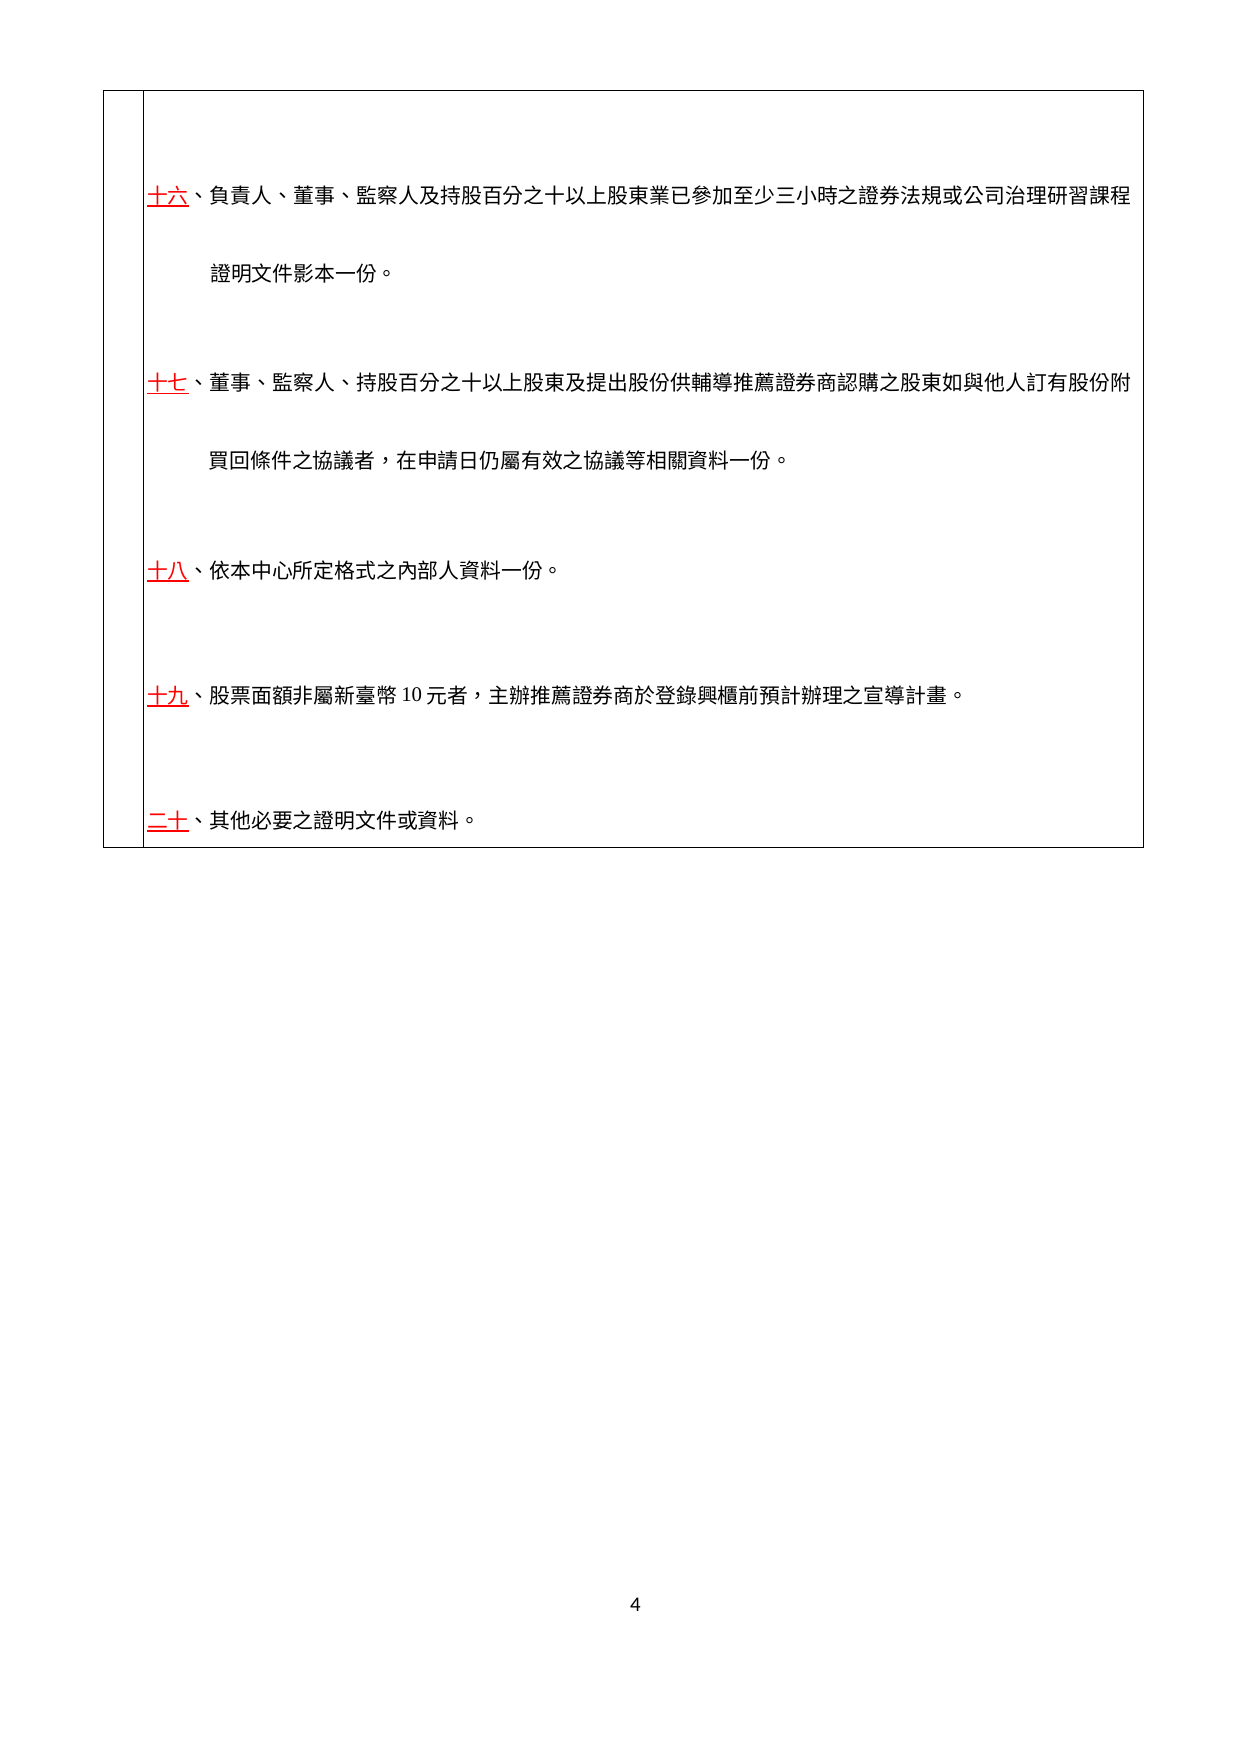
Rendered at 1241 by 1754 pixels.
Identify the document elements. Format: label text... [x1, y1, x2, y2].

table_cell 十六、負責人、董事、監察人及持股百分之十以上股東業已參加至少三小時之證券法規或公司治理研習課程證明文件影本一份。 十七、董事、監察人、持股百分之十以上股東及提出股份供輔導推薦證券商認購之股東如與他人訂有股份附買回條件之協議者，在申請日仍屬有效之協議等相關資料一份。 十八、依本中心所定格式之內部人資料一份。 十九、股票面額非屬新臺幣10元者，主辦推薦證券商於登錄興櫃前預計辦理之宣導計畫。 二十、其他必要之證明文件或資料。 [144, 91, 1143, 847]
table_cell [104, 91, 143, 847]
